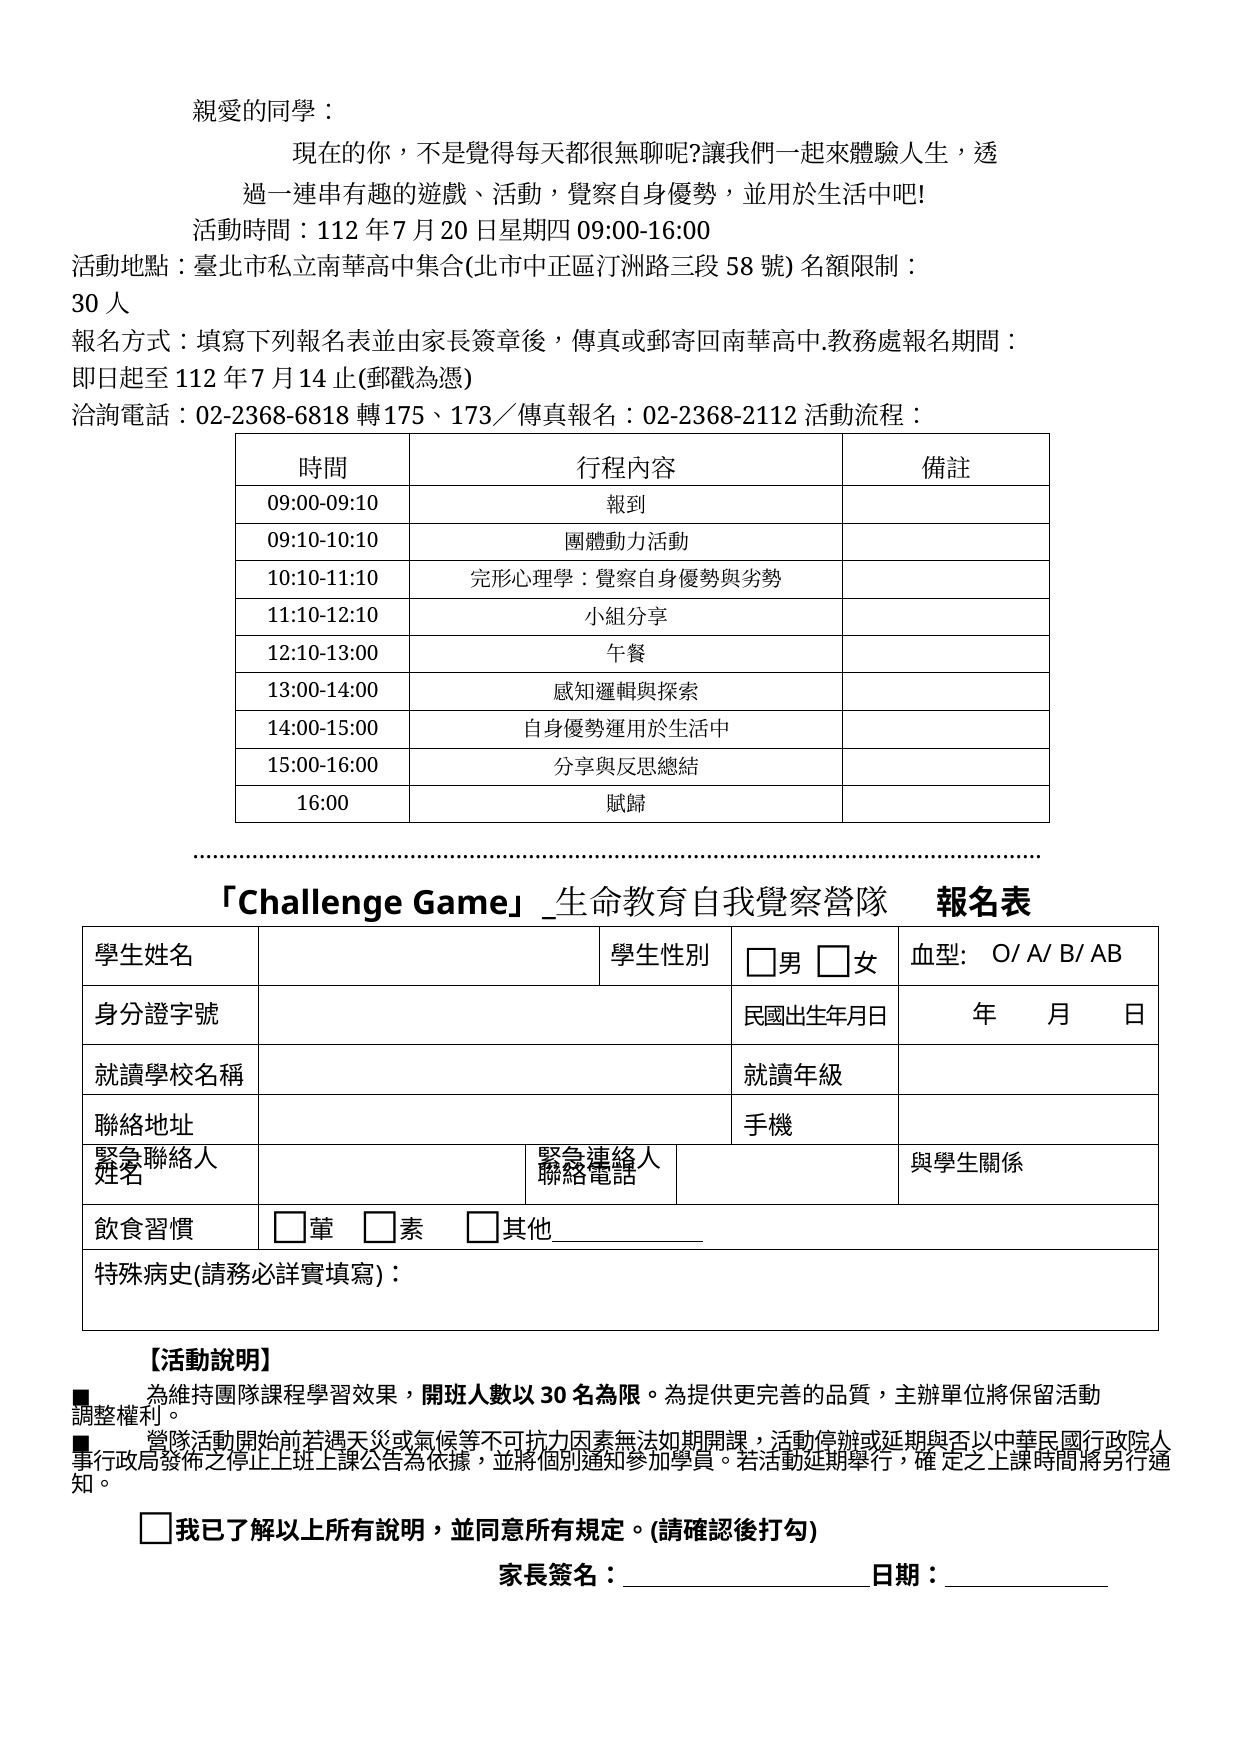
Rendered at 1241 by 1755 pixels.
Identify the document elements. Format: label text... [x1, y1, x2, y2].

table_cell [843, 749, 1049, 785]
table_cell 感知邏輯與探索 [410, 673, 842, 710]
text ………………………………………………………………………………………………………………… [192, 824, 1172, 867]
table_header 備註 [843, 434, 1049, 485]
table_header O/ A/ B/ AB [969, 927, 1158, 985]
table_cell [843, 561, 1049, 597]
table_header 行程內容 [410, 434, 842, 485]
table_cell 飲食習慣 [83, 1205, 258, 1248]
table_cell 特殊病史(請務必詳實填寫)： [83, 1250, 1158, 1330]
text 報名方式：填寫下列報名表並由家長簽章後，傳真或郵寄回南華高中.教務處報名期間：即日起至 112 年 7 月 14 止(郵戳為憑) [71, 321, 1030, 394]
table_cell 14:00-15:00 [236, 711, 409, 747]
list 營隊活動開始前若遇天災或氣候等不可抗力因素無法如期開課，活動停辦或延期與否以中華民國行政院人事行政局發佈之停止上班上課公告為依據，並將個別通知參加學員。若活動延期舉行，確定之上課時間將另行通知。 [71, 1431, 1172, 1499]
table_cell [899, 1095, 1158, 1144]
table_header □男 □女 [732, 927, 898, 985]
table_cell 身分證字號 [83, 986, 258, 1044]
table_cell 分享與反思總結 [410, 749, 842, 785]
table_header 學生性別 [600, 927, 731, 985]
text 親愛的同學： [192, 92, 1172, 128]
text 現在的你，不是覺得每天都很無聊呢?讓我們一起來體驗人生，透過一連串有趣的遊戲、活動，覺察自身優勢，並用於生活中吧! [242, 133, 999, 211]
table_cell □其他 [437, 1205, 732, 1248]
table_cell 民國出生年月日 [732, 986, 898, 1044]
table_cell 12:10-13:00 [236, 636, 409, 672]
text 家長簽名： 日期： [498, 1550, 1172, 1593]
table_header [259, 927, 599, 985]
table_cell 10:10-11:10 [236, 561, 409, 597]
table_cell □葷 □素 [259, 1205, 437, 1248]
table_cell 自身優勢運用於生活中 [410, 711, 842, 747]
table_cell 聯絡地址 [83, 1095, 258, 1144]
table_cell 小組分享 [410, 599, 842, 635]
table_cell [843, 786, 1049, 822]
table_cell 年 月 日 [899, 986, 1158, 1044]
subtitle □我已了解以上所有說明，並同意所有規定。(請確認後打勾) [136, 1499, 1172, 1550]
text 「Challenge Game」_生命教育自我覺察營隊 報名表 [204, 867, 1172, 926]
table_cell 緊急聯絡人姓名 [83, 1145, 258, 1203]
table_cell [259, 1095, 731, 1144]
text 活動地點：臺北市私立南華高中集合(北市中正區汀洲路三段 58 號) 名額限制：30 人 [71, 247, 930, 320]
text 洽詢電話：02-2368-6818 轉 175、173／傳真報名：02-2368-2112 活動流程： [71, 395, 905, 431]
subtitle 【活動說明】 [136, 1334, 1172, 1378]
table_cell 就讀年級 [732, 1045, 898, 1094]
table_cell [969, 1205, 1158, 1248]
table_cell 賦歸 [410, 786, 842, 822]
table_cell [259, 1045, 731, 1094]
table_cell 團體動力活動 [410, 524, 842, 560]
table_cell 15:00-16:00 [236, 749, 409, 785]
list 為維持團隊課程學習效果，開班人數以 30 名為限。為提供更完善的品質，主辦單位將保留活動調整權利。 [71, 1386, 1102, 1431]
table_cell 與學生關係 [899, 1145, 1158, 1203]
table_cell 報到 [410, 486, 842, 523]
table_cell [732, 1205, 898, 1248]
table_cell 緊急連絡人聯絡電話 [526, 1145, 676, 1203]
table_cell [677, 1145, 898, 1203]
table_cell 就讀學校名稱 [83, 1045, 258, 1094]
table_cell [843, 673, 1049, 710]
table_cell [899, 1205, 969, 1248]
table_cell 手機 [732, 1095, 898, 1144]
table_cell [259, 1145, 525, 1203]
table_cell 13:00-14:00 [236, 673, 409, 710]
table_cell [843, 711, 1049, 747]
table_cell [843, 599, 1049, 635]
table_cell [899, 1045, 1158, 1094]
table_cell 09:10-10:10 [236, 524, 409, 560]
table_header 血型: [899, 927, 969, 985]
table_header 學生姓名 [83, 927, 258, 985]
text 活動時間：112 年 7 月 20 日星期四 09:00-16:00 [192, 217, 1172, 246]
table_cell [843, 486, 1049, 523]
table_cell 完形心理學：覺察自身優勢與劣勢 [410, 561, 842, 597]
table_cell [259, 986, 731, 1044]
table_cell [843, 524, 1049, 560]
table_header 時間 [236, 434, 409, 485]
table_cell 午餐 [410, 636, 842, 672]
table_cell 11:10-12:10 [236, 599, 409, 635]
table_cell 09:00-09:10 [236, 486, 409, 523]
table_cell [843, 636, 1049, 672]
table_cell 16:00 [236, 786, 409, 822]
